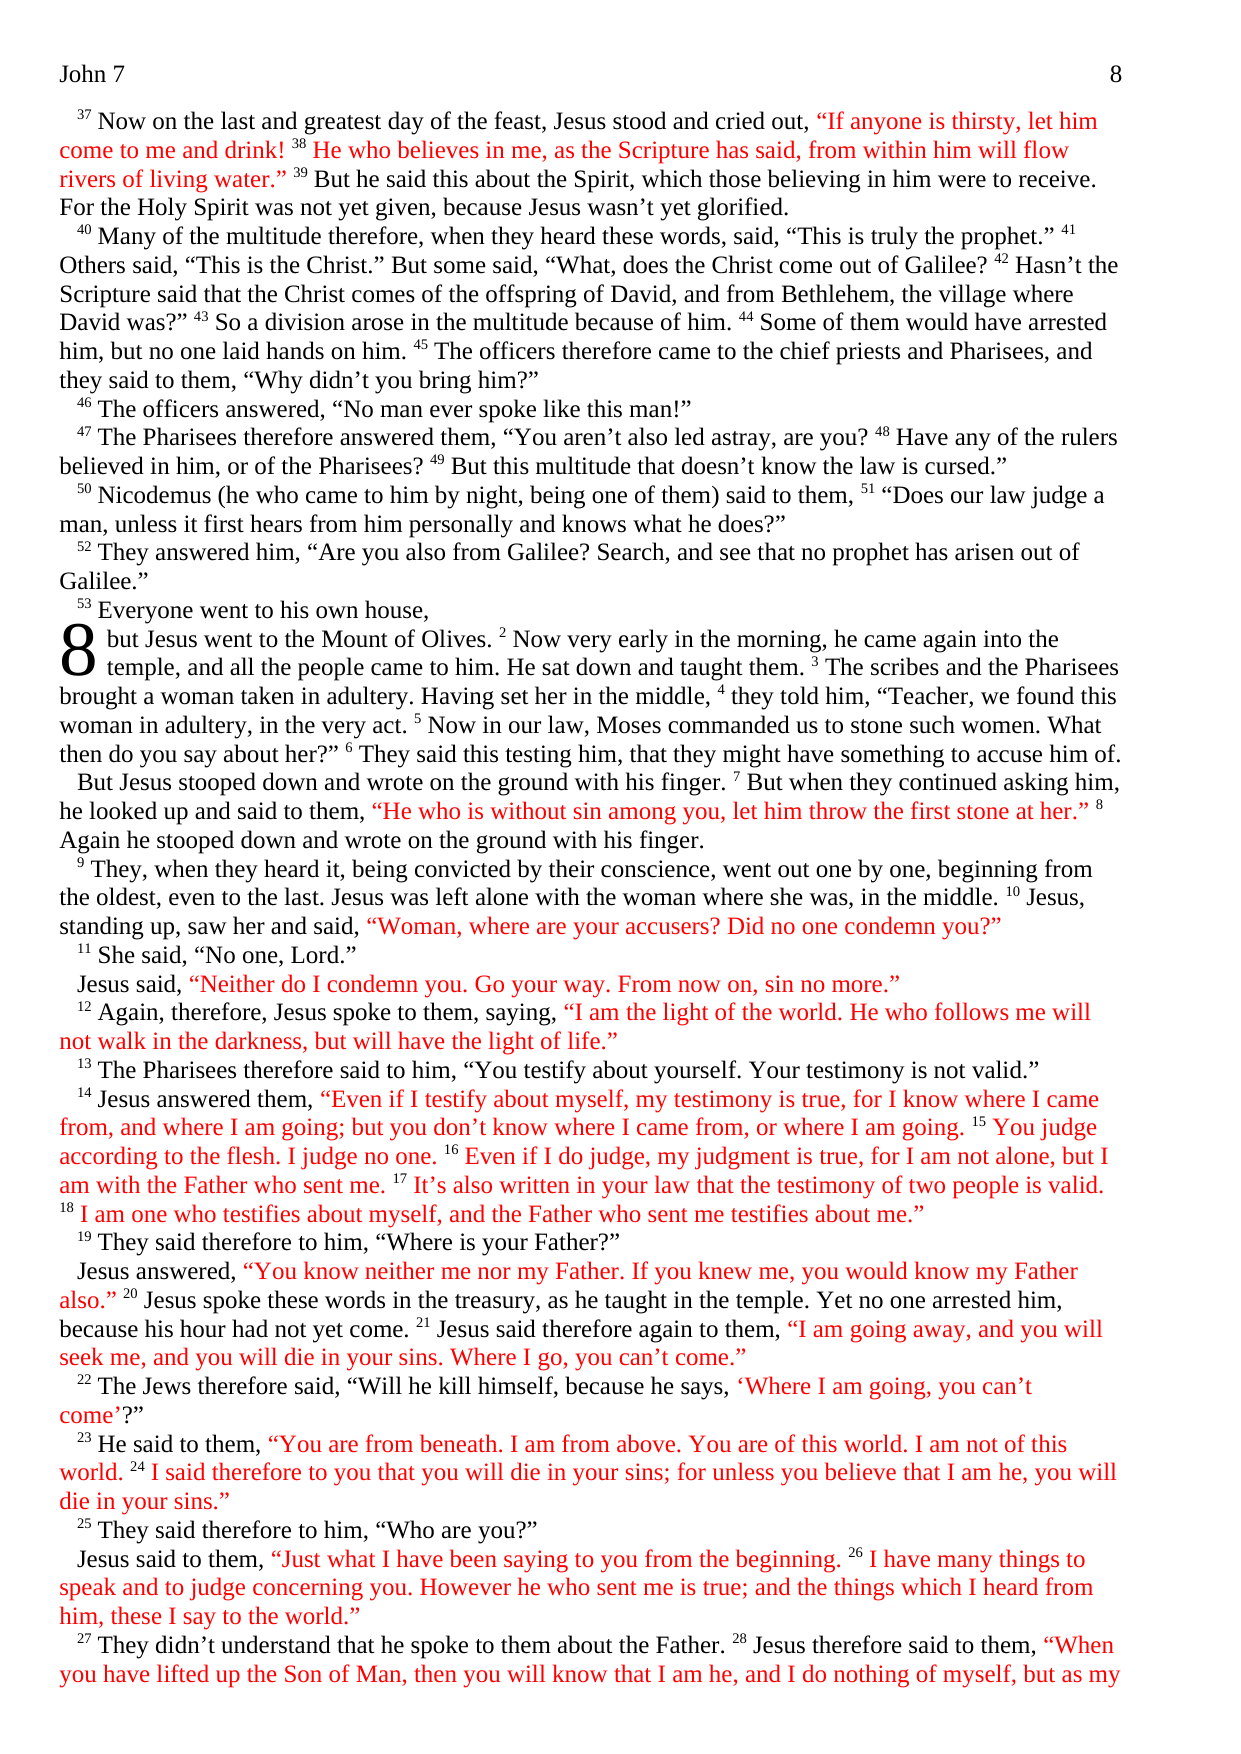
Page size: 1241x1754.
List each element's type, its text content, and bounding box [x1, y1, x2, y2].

text Jesus said, “Neither do I condemn you. Go your way. From now on, sin no more.” [59, 969, 1122, 997]
text 40 Many of the multitude therefore, when they heard these words, said, “This is truly the prophet.” 41 Others said, “This is the Christ.” But some said, “What, does the Christ come out of Galilee? 42 Hasn’t the Scripture said that the Christ comes of the offspring of David, and from Bethlehem, the village where David was?” 43 So a division arose in the multitude because of him. 44 Some of them would have arrested him, but no one laid hands on him. 45 The officers therefore came to the chief priests and Pharisees, and they said to them, “Why didn’t you bring him?” [59, 221, 1122, 394]
text 19 They said therefore to him, “Where is your Father?” [59, 1227, 1122, 1256]
text 53 Everyone went to his own house, [59, 595, 1122, 624]
text 9 They, when they heard it, being convicted by their conscience, went out one by one, beginning from the oldest, even to the last. Jesus was left alone with the woman where she was, in the middle. 10 Jesus, standing up, saw her and said, “Woman, where are your accusers? Did no one condemn you?” [59, 854, 1122, 940]
text 23 He said to them, “You are from beneath. I am from above. You are of this world. I am not of this world. 24 I said therefore to you that you will die in your sins; for unless you believe that I am he, you will die in your sins.” [59, 1429, 1122, 1515]
text 13 The Pharisees therefore said to him, “You testify about yourself. Your testimony is not valid.” [59, 1055, 1122, 1084]
text 27 They didn’t understand that he spoke to them about the Father. 28 Jesus therefore said to them, “When you have lifted up the Son of Man, then you will know that I am he, and I do nothing of myself, but as my [59, 1630, 1122, 1687]
text 8but Jesus went to the Mount of Olives. 2 Now very early in the morning, he came again into the temple, and all the people came to him. He sat down and taught them. 3 The scribes and the Pharisees brought a woman taken in adultery. Having set her in the middle, 4 they told him, “Teacher, we found this woman in adultery, in the very act. 5 Now in our law, Moses commanded us to stone such women. What then do you say about her?” 6 They said this testing him, that they might have something to accuse him of. [59, 624, 1122, 767]
text Jesus said to them, “Just what I have been saying to you from the beginning. 26 I have many things to speak and to judge concerning you. However he who sent me is true; and the things which I heard from him, these I say to the world.” [59, 1544, 1122, 1630]
text 47 The Pharisees therefore answered them, “You aren’t also led astray, are you? 48 Have any of the rulers believed in him, or of the Pharisees? 49 But this multitude that doesn’t know the law is cursed.” [59, 422, 1122, 480]
text 12 Again, therefore, Jesus spoke to them, saying, “I am the light of the world. He who follows me will not walk in the darkness, but will have the light of life.” [59, 997, 1122, 1055]
text 11 She said, “No one, Lord.” [59, 940, 1122, 969]
text 46 The officers answered, “No man ever spoke like this man!” [59, 394, 1122, 422]
text 22 The Jews therefore said, “Will he kill himself, because he says, ‘Where I am going, you can’t come’?” [59, 1371, 1122, 1429]
text 14 Jesus answered them, “Even if I testify about myself, my testimony is true, for I know where I came from, and where I am going; but you don’t know where I came from, or where I am going. 15 You judge according to the flesh. I judge no one. 16 Even if I do judge, my judgment is true, for I am not alone, but I am with the Father who sent me. 17 It’s also written in your law that the testimony of two people is valid. 18 I am one who testifies about myself, and the Father who sent me testifies about me.” [59, 1084, 1122, 1227]
text But Jesus stooped down and wrote on the ground with his finger. 7 But when they continued asking him, he looked up and said to them, “He who is without sin among you, let him throw the first stone at her.” 8 Again he stooped down and wrote on the ground with his finger. [59, 767, 1122, 854]
text 50 Nicodemus (he who came to him by night, being one of them) said to them, 51 “Does our law judge a man, unless it first hears from him personally and knows what he does?” [59, 480, 1122, 537]
text 25 They said therefore to him, “Who are you?” [59, 1515, 1122, 1544]
text Jesus answered, “You know neither me nor my Father. If you knew me, you would know my Father also.” 20 Jesus spoke these words in the treasury, as he taught in the temple. Yet no one arrested him, because his hour had not yet come. 21 Jesus said therefore again to them, “I am going away, and you will seek me, and you will die in your sins. Where I go, you can’t come.” [59, 1256, 1122, 1371]
text 52 They answered him, “Are you also from Galilee? Search, and see that no prophet has arisen out of Galilee.” [59, 537, 1122, 595]
text 37 Now on the last and greatest day of the feast, Jesus stood and cried out, “If anyone is thirsty, let him come to me and drink! 38 He who believes in me, as the Scripture has said, from within him will flow rivers of living water.” 39 But he said this about the Spirit, which those believing in him were to receive. For the Holy Spirit was not yet given, because Jesus wasn’t yet glorified. [59, 106, 1122, 221]
